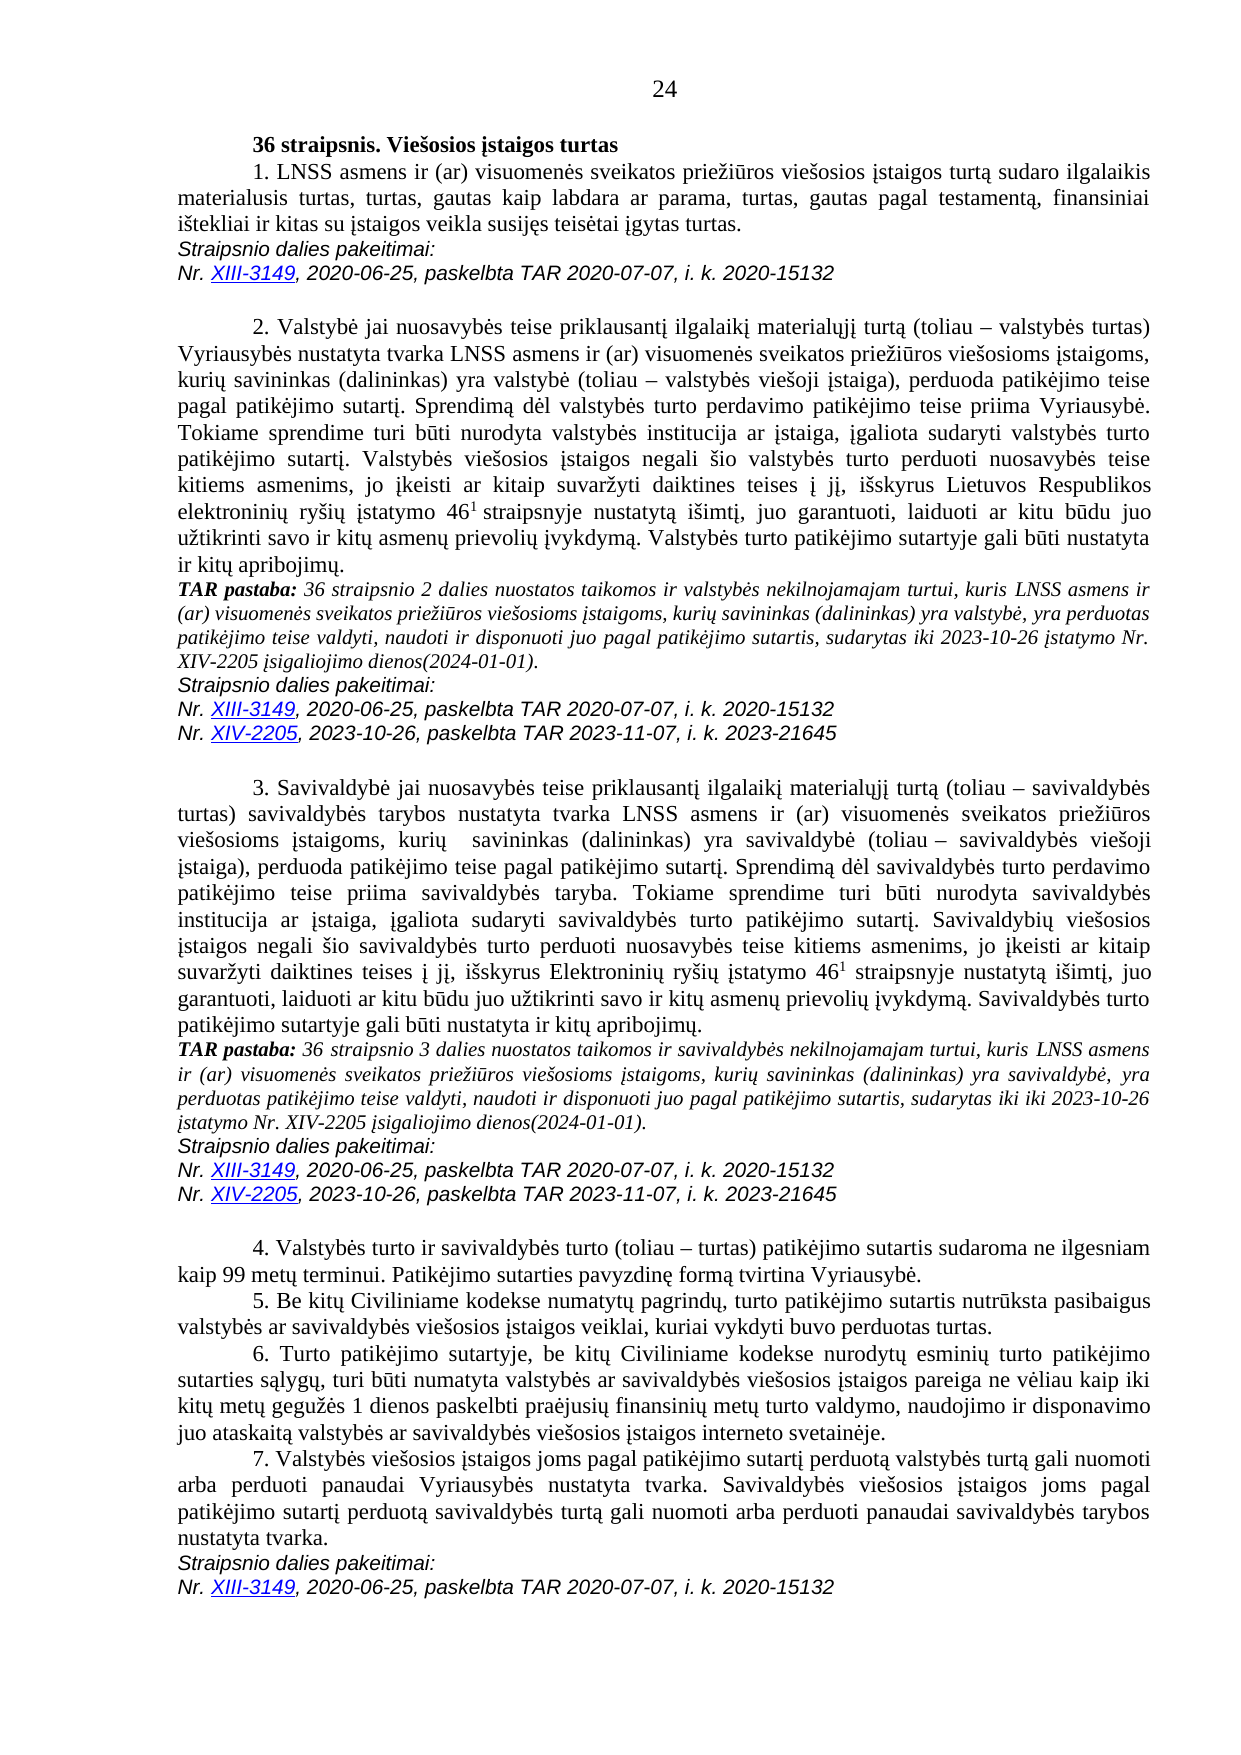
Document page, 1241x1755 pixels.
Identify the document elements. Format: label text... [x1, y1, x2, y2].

text TAR pastaba: 36 straipsnio 2 dalies nuostatos taikomos ir valstybės nekilnojamajam turtui, kuris LNSS asmens ir (ar) visuomenės sveikatos priežiūros viešosioms įstaigoms, kurių savininkas (dalininkas) yra valstybė, yra perduotas patikėjimo teise valdyti, naudoti ir disponuoti juo pagal patikėjimo sutartis, sudarytas iki 2023-10-26 įstatymo Nr. XIV-2205 įsigaliojimo dienos(2024-01-01). [177, 577, 1152, 673]
text Nr. XIV-2205, 2023-10-26, paskelbta TAR 2023-11-07, i. k. 2023-21645 [177, 1182, 1152, 1206]
text Straipsnio dalies pakeitimai: [177, 1134, 1152, 1158]
text Straipsnio dalies pakeitimai: [177, 1551, 1152, 1574]
text Nr. XIII-3149, 2020-06-25, paskelbta TAR 2020-07-07, i. k. 2020-15132 [177, 697, 1152, 721]
text TAR pastaba: 36 straipsnio 3 dalies nuostatos taikomos ir savivaldybės nekilnojamajam turtui, kuris LNSS asmens ir (ar) visuomenės sveikatos priežiūros viešosioms įstaigoms, kurių savininkas (dalininkas) yra savivaldybė, yra perduotas patikėjimo teise valdyti, naudoti ir disponuoti juo pagal patikėjimo sutartis, sudarytas iki iki 2023-10-26 įstatymo Nr. XIV-2205 įsigaliojimo dienos(2024-01-01). [177, 1037, 1152, 1134]
text Nr. XIV-2205, 2023-10-26, paskelbta TAR 2023-11-07, i. k. 2023-21645 [177, 721, 1152, 745]
text 6. Turto patikėjimo sutartyje, be kitų Civiliniame kodekse nurodytų esminių turto patikėjimo sutarties sąlygų, turi būti numatyta valstybės ar savivaldybės viešosios įstaigos pareiga ne vėliau kaip iki kitų metų gegužės 1 dienos paskelbti praėjusių finansinių metų turto valdymo, naudojimo ir disponavimo juo ataskaitą valstybės ar savivaldybės viešosios įstaigos interneto svetainėje. [177, 1340, 1152, 1445]
text Nr. XIII-3149, 2020-06-25, paskelbta TAR 2020-07-07, i. k. 2020-15132 [177, 1574, 1152, 1598]
text 4. Valstybės turto ir savivaldybės turto (toliau – turtas) patikėjimo sutartis sudaroma ne ilgesniam kaip 99 metų terminui. Patikėjimo sutarties pavyzdinę formą tvirtina Vyriausybė. [177, 1234, 1152, 1287]
text Straipsnio dalies pakeitimai: [177, 673, 1152, 697]
text Nr. XIII-3149, 2020-06-25, paskelbta TAR 2020-07-07, i. k. 2020-15132 [177, 1158, 1152, 1182]
text 3. Savivaldybė jai nuosavybės teise priklausantį ilgalaikį materialųjį turtą (toliau – savivaldybės turtas) savivaldybės tarybos nustatyta tvarka LNSS asmens ir (ar) visuomenės sveikatos priežiūros viešosioms įstaigoms, kurių savininkas (dalininkas) yra savivaldybė (toliau – savivaldybės viešoji įstaiga), perduoda patikėjimo teise pagal patikėjimo sutartį. Sprendimą dėl savivaldybės turto perdavimo patikėjimo teise priima savivaldybės taryba. Tokiame sprendime turi būti nurodyta savivaldybės institucija ar įstaiga, įgaliota sudaryti savivaldybės turto patikėjimo sutartį. Savivaldybių viešosios įstaigos negali šio savivaldybės turto perduoti nuosavybės teise kitiems asmenims, jo įkeisti ar kitaip suvaržyti daiktines teises į jį, išskyrus Elektroninių ryšių įstatymo 461 straipsnyje nustatytą išimtį, juo garantuoti, laiduoti ar kitu būdu juo užtikrinti savo ir kitų asmenų prievolių įvykdymą. Savivaldybės turto patikėjimo sutartyje gali būti nustatyta ir kitų apribojimų. [177, 774, 1152, 1037]
text 2. Valstybė jai nuosavybės teise priklausantį ilgalaikį materialųjį turtą (toliau – valstybės turtas) Vyriausybės nustatyta tvarka LNSS asmens ir (ar) visuomenės sveikatos priežiūros viešosioms įstaigoms, kurių savininkas (dalininkas) yra valstybė (toliau – valstybės viešoji įstaiga), perduoda patikėjimo teise pagal patikėjimo sutartį. Sprendimą dėl valstybės turto perdavimo patikėjimo teise priima Vyriausybė. Tokiame sprendime turi būti nurodyta valstybės institucija ar įstaiga, įgaliota sudaryti valstybės turto patikėjimo sutartį. Valstybės viešosios įstaigos negali šio valstybės turto perduoti nuosavybės teise kitiems asmenims, jo įkeisti ar kitaip suvaržyti daiktines teises į jį, išskyrus Lietuvos Respublikos elektroninių ryšių įstatymo 461 straipsnyje nustatytą išimtį, juo garantuoti, laiduoti ar kitu būdu juo užtikrinti savo ir kitų asmenų prievolių įvykdymą. Valstybės turto patikėjimo sutartyje gali būti nustatyta ir kitų apribojimų. [177, 313, 1152, 577]
text 5. Be kitų Civiliniame kodekse numatytų pagrindų, turto patikėjimo sutartis nutrūksta pasibaigus valstybės ar savivaldybės viešosios įstaigos veiklai, kuriai vykdyti buvo perduotas turtas. [177, 1287, 1152, 1340]
text Straipsnio dalies pakeitimai: [177, 237, 1152, 261]
text 36 straipsnis. Viešosios įstaigos turtas [177, 131, 1152, 158]
text 7. Valstybės viešosios įstaigos joms pagal patikėjimo sutartį perduotą valstybės turtą gali nuomoti arba perduoti panaudai Vyriausybės nustatyta tvarka. Savivaldybės viešosios įstaigos joms pagal patikėjimo sutartį perduotą savivaldybės turtą gali nuomoti arba perduoti panaudai savivaldybės tarybos nustatyta tvarka. [177, 1445, 1152, 1551]
text 1. LNSS asmens ir (ar) visuomenės sveikatos priežiūros viešosios įstaigos turtą sudaro ilgalaikis materialusis turtas, turtas, gautas kaip labdara ar parama, turtas, gautas pagal testamentą, finansiniai ištekliai ir kitas su įstaigos veikla susijęs teisėtai įgytas turtas. [177, 158, 1152, 237]
text Nr. XIII-3149, 2020-06-25, paskelbta TAR 2020-07-07, i. k. 2020-15132 [177, 261, 1152, 285]
